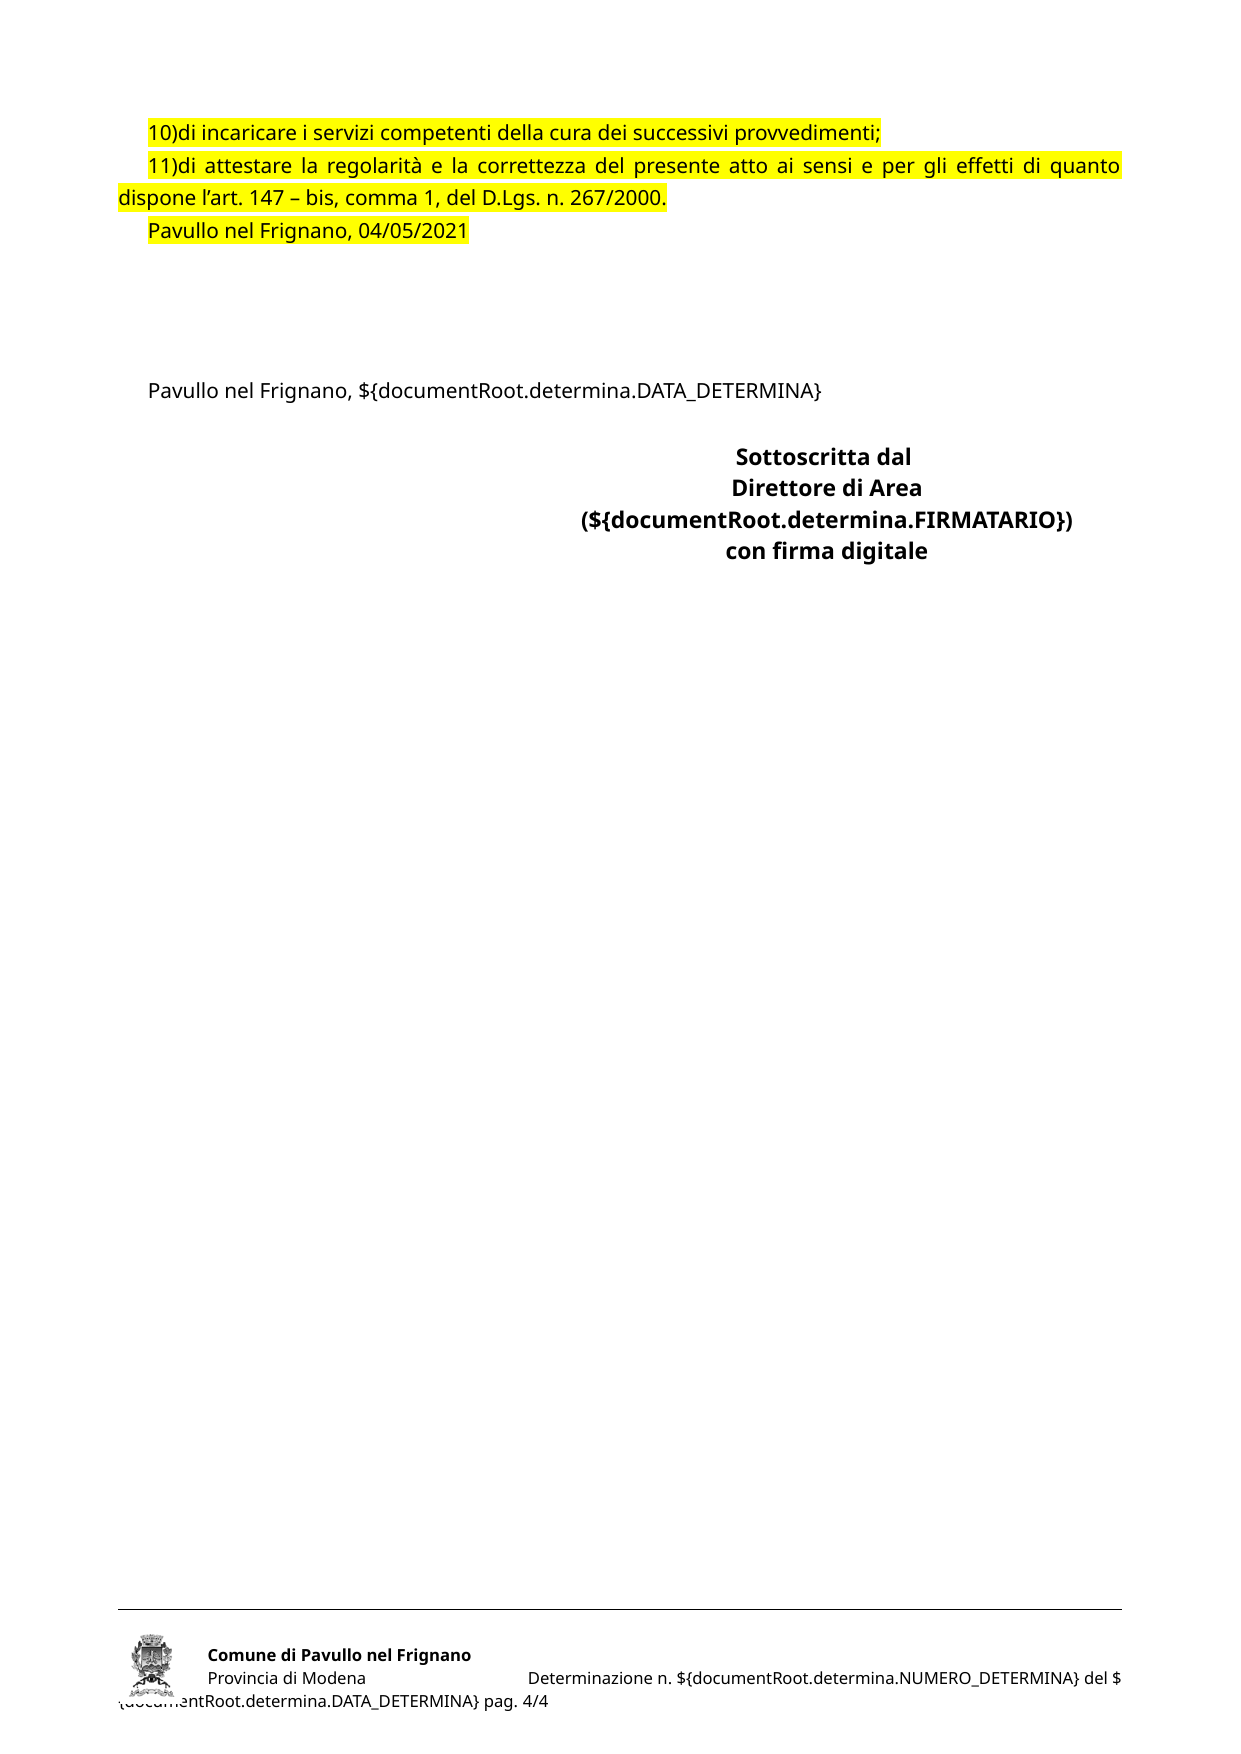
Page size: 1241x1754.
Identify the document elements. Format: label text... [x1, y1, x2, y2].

text Sottoscritta dal [532, 441, 1122, 472]
text con firma digitale [532, 535, 1122, 566]
text Pavullo nel Frignano, ${documentRoot.determina.DATA_DETERMINA} [118, 376, 1122, 404]
text 10)di incaricare i servizi competenti della cura dei successivi provvedimenti; [118, 118, 1122, 147]
text Pavullo nel Frignano, 04/05/2021 [118, 216, 1122, 244]
picture [120, 1631, 183, 1704]
text 11)di attestare la regolarità e la correttezza del presente atto ai sensi e per gli effetti di quanto dispone l’art. 147 – bis, comma 1, del D.Lgs. n. 267/2000. [118, 151, 1122, 212]
text Direttore di Area [532, 472, 1122, 503]
text (${documentRoot.determina.FIRMATARIO}) [532, 503, 1122, 535]
